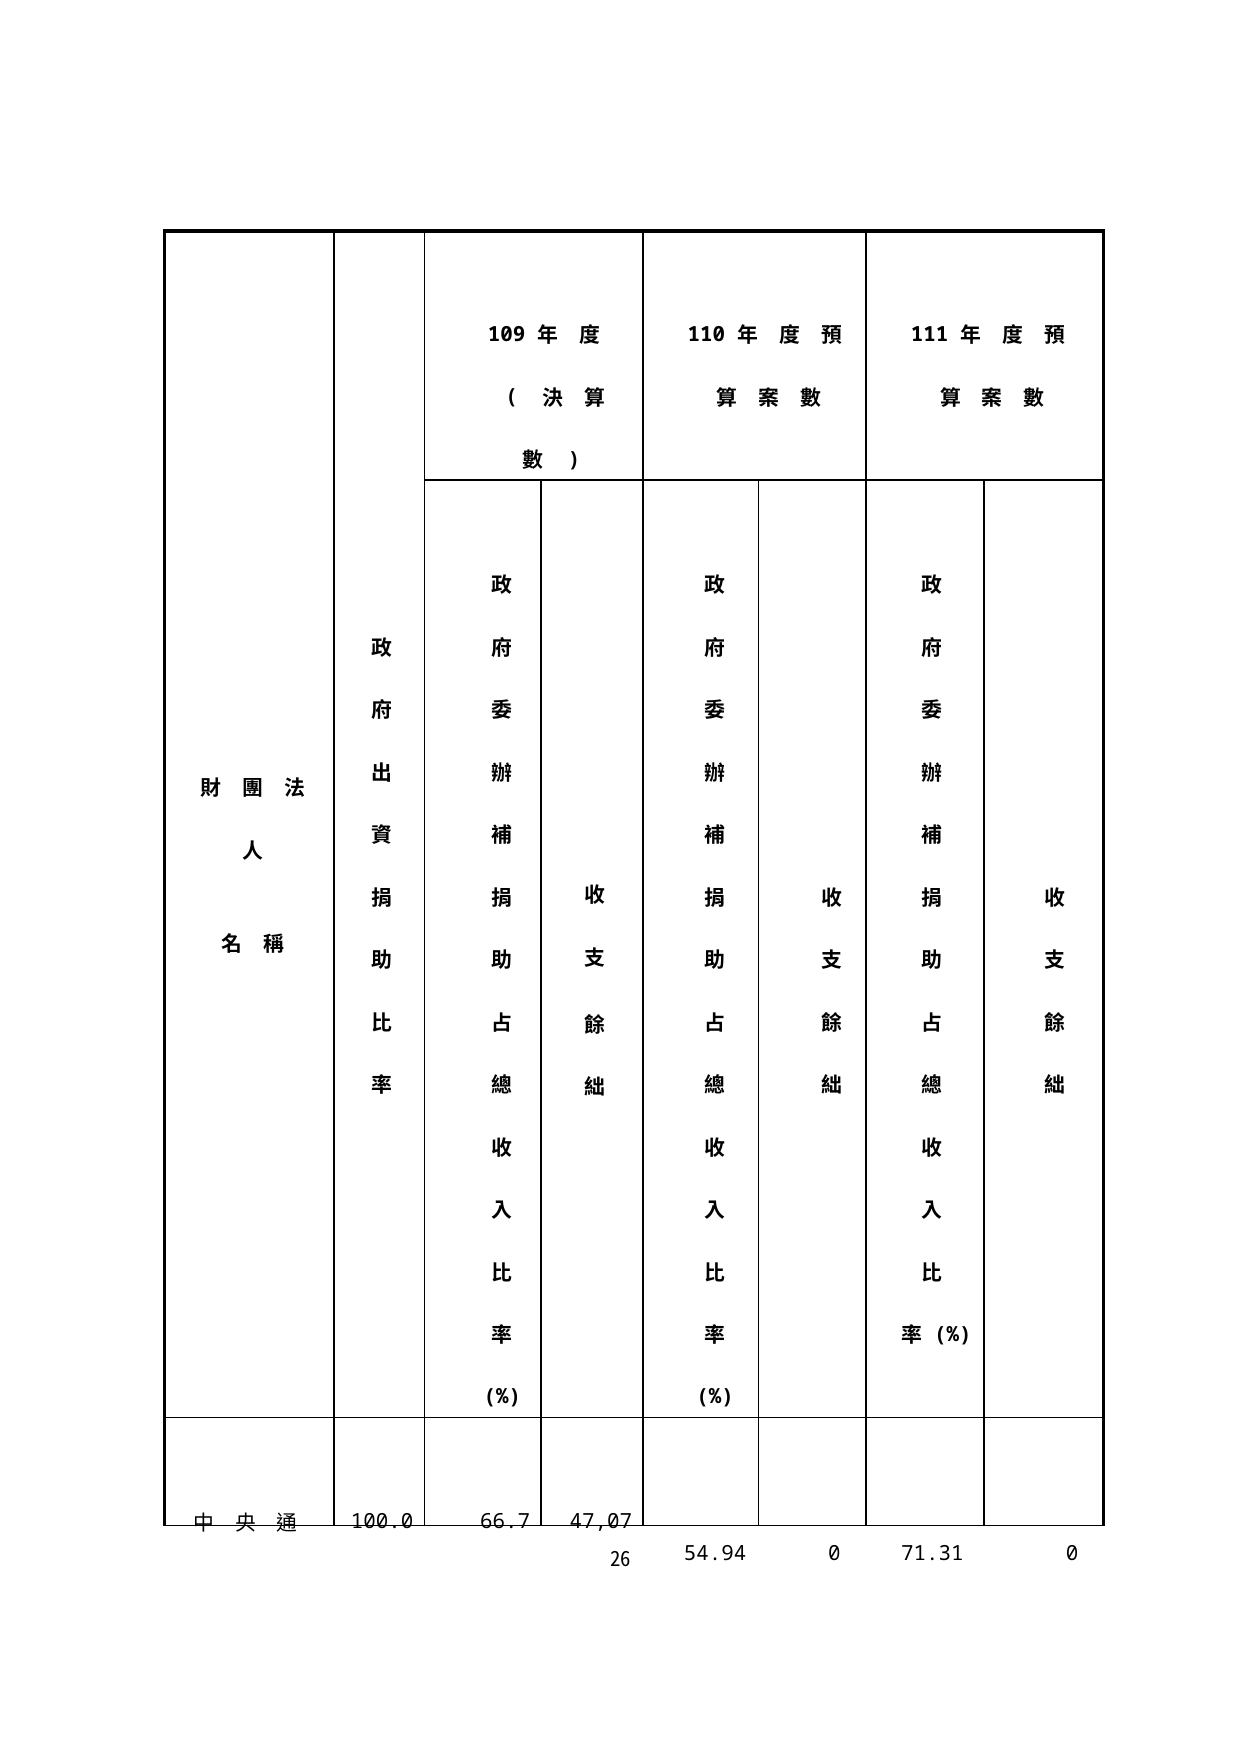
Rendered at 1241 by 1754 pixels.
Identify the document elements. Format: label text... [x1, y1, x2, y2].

table_header 109年度(決算數) [425, 233, 642, 479]
table_cell 100.00 [335, 1418, 424, 1525]
table_cell 政府委辦補捐助占總收入比率(%) [867, 481, 983, 1417]
table_cell 政府委辦補捐助占總收入比率(%) [644, 481, 758, 1417]
table_header 110年度預算案數 [644, 233, 865, 479]
table_cell 71.31 [867, 1418, 983, 1525]
table_cell 66.71 [425, 1418, 540, 1525]
table_cell 0 [759, 1418, 865, 1525]
table_cell 收 支 餘 絀 [985, 481, 1102, 1417]
table_header 財團法人 名稱 [166, 233, 333, 1417]
table_cell 收 支 餘 絀 [759, 481, 865, 1417]
table_cell 54.94 [644, 1418, 758, 1525]
table_cell 47,078 [542, 1418, 642, 1525]
table_cell 政府委辦補捐助占總收入比率(%) [425, 481, 540, 1417]
table_header 111年度預算案數 [867, 233, 1102, 479]
table_cell 收 支 餘 絀 [542, 481, 642, 1417]
table_cell 中央通訊社 [166, 1418, 333, 1525]
table_cell 0 [985, 1418, 1102, 1525]
table_header 政府出資捐助比率 [335, 233, 424, 1417]
